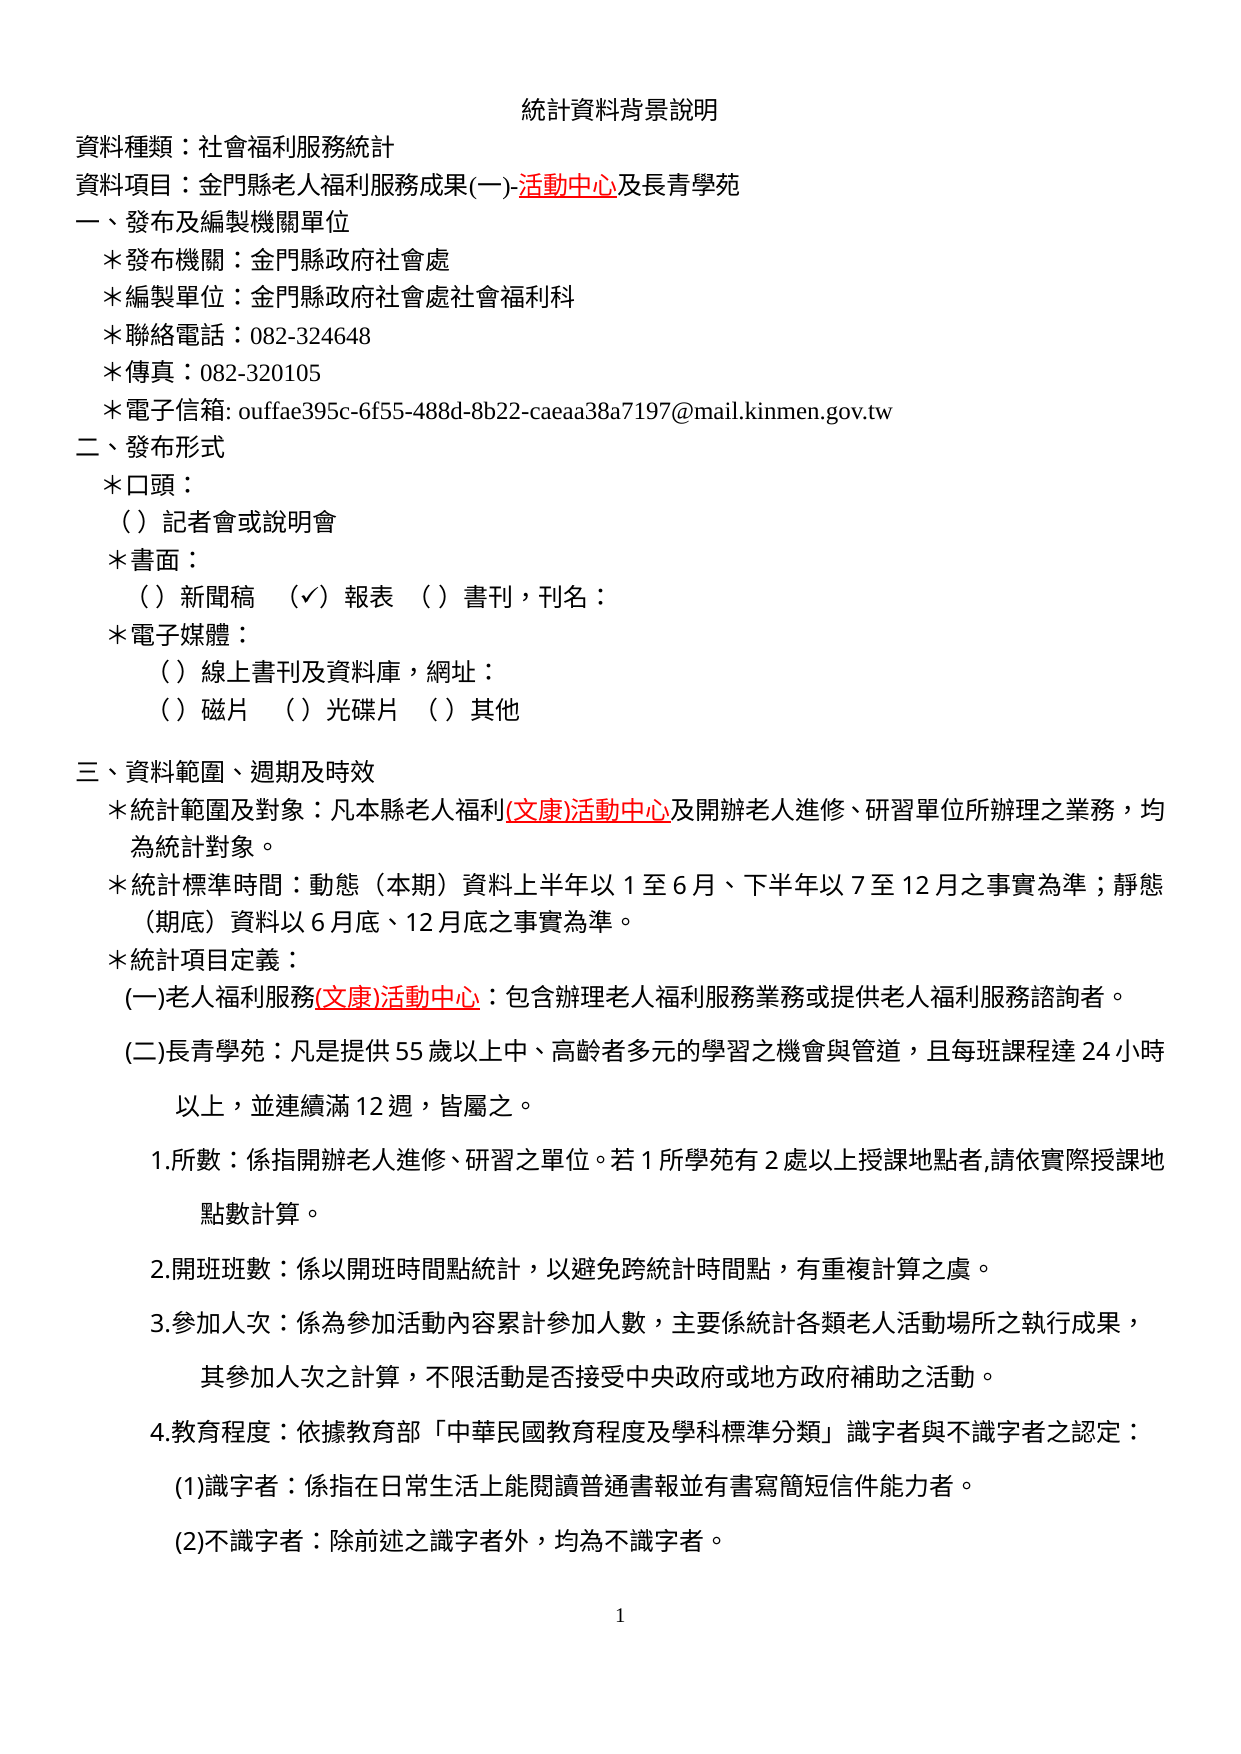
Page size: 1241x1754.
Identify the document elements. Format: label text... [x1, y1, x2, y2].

text 一、發布及編製機關單位 [75, 202, 1165, 240]
text ＊電子信箱: ouffae395c-6f55-488d-8b22-caeaa38a7197@mail.kinmen.gov.tw [100, 390, 1165, 427]
text （ ）記者會或說明會 [75, 502, 1165, 540]
subtitle 3.參加人次：係為參加活動內容累計參加人數，主要係統計各類老人活動場所之執行成果，其參加人次之計算，不限活動是否接受中央政府或地方政府補助之活動。 [150, 1303, 1165, 1394]
text ＊口頭： [100, 465, 1165, 502]
subtitle 2.開班班數：係以開班時間點統計，以避免跨統計時間點，有重複計算之虞。 [150, 1249, 1165, 1285]
text ＊編製單位：金門縣政府社會處社會福利科 [100, 277, 1165, 315]
text ＊統計標準時間：動態（本期）資料上半年以1至6月、下半年以7至12月之事實為準；靜態（期底）資料以6月底、12月底之事實為準。 [106, 865, 1165, 940]
text ＊聯絡電話：082-324648 [100, 315, 1165, 352]
subtitle 1.所數：係指開辦老人進修、研習之單位。若1所學苑有2處以上授課地點者,請依實際授課地點數計算。 [150, 1140, 1165, 1231]
subtitle (2)不識字者：除前述之識字者外，均為不識字者。 [175, 1521, 1165, 1557]
text ＊發布機關：金門縣政府社會處 [100, 240, 1165, 277]
text （ ）線上書刊及資料庫，網址： [145, 652, 1199, 690]
text ＊傳真：082-320105 [100, 352, 1165, 390]
text 資料項目：金門縣老人福利服務成果(一)-活動中心及長青學苑 [75, 165, 1165, 202]
subtitle (1)識字者：係指在日常生活上能閱讀普通書報並有書寫簡短信件能力者。 [175, 1467, 1165, 1503]
text （ ）磁片 （ ）光碟片 （ ）其他 [145, 690, 1199, 727]
text ＊統計項目定義： [106, 940, 1165, 977]
subtitle (二)長青學苑：凡是提供55歲以上中、高齡者多元的學習之機會與管道，且每班課程達24小時以上，並連續滿12週，皆屬之。 [125, 1032, 1165, 1122]
text 二、發布形式 [75, 427, 1165, 465]
subtitle 4.教育程度：依據教育部「中華民國教育程度及學科標準分類」識字者與不識字者之認定： [150, 1412, 1165, 1448]
text 資料種類：社會福利服務統計 [75, 127, 1165, 165]
text 統計資料背景說明 [75, 90, 1165, 127]
text （ ）新聞稿 （P）報表 （ ）書刊，刊名： [106, 577, 1165, 615]
subtitle (一)老人福利服務(文康)活動中心：包含辦理老人福利服務業務或提供老人福利服務諮詢者。 [125, 977, 1165, 1013]
text ＊書面： [106, 540, 1165, 577]
text ＊統計範圍及對象：凡本縣老人福利(文康)活動中心及開辦老人進修、研習單位所辦理之業務，均為統計對象。 [106, 790, 1165, 865]
text 三、資料範圍、週期及時效 [75, 752, 1165, 790]
text ＊電子媒體： [106, 615, 1165, 652]
